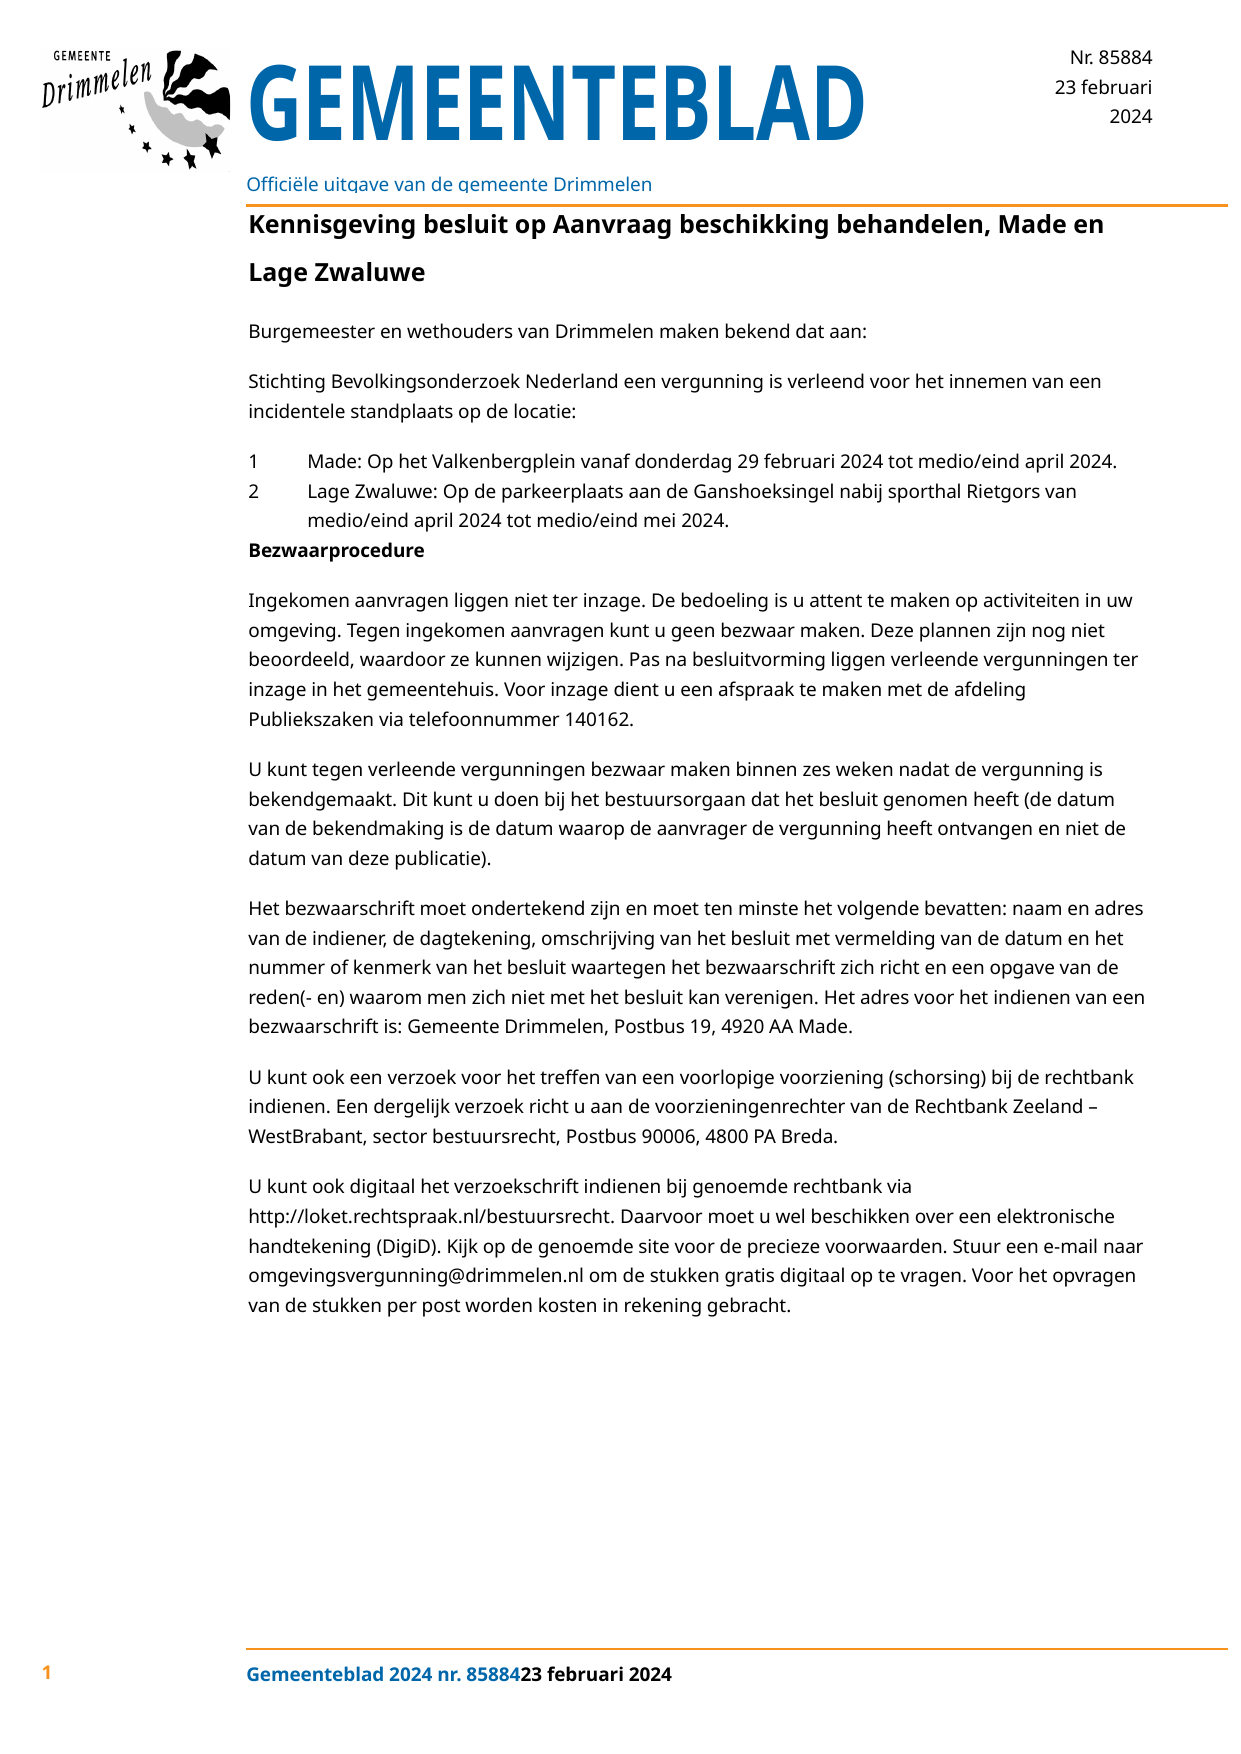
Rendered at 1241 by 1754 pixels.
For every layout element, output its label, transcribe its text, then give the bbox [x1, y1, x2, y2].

text Kennisgeving besluit op Aanvraag beschikking behandelen, Made en Lage Zwaluwe [248, 207, 1152, 288]
picture [41, 47, 231, 172]
text Het bezwaarschrift moet ondertekend zijn en moet ten minste het volgende bevatten: naam en adres van de indiener, de dagtekening, omschrijving van het besluit met vermelding van de datum en het nummer of kenmerk van het besluit waartegen het bezwaarschrift zich richt en een opgave van de reden(- en) waarom men zich niet met het besluit kan verenigen. Het adres voor het indienen van een bezwaarschrift is: Gemeente Drimmelen, Postbus 19, 4920 AA Made. [248, 895, 1152, 1039]
list Made: Op het Valkenbergplein vanaf donderdag 29 februari 2024 tot medio/eind april 2024. [248, 448, 1152, 474]
text Ingekomen aanvragen liggen niet ter inzage. De bedoeling is u attent te maken op activiteiten in uw omgeving. Tegen ingekomen aanvragen kunt u geen bezwaar maken. Deze plannen zijn nog niet beoordeeld, waardoor ze kunnen wijzigen. Pas na besluitvorming liggen verleende vergunningen ter inzage in het gemeentehuis. Voor inzage dient u een afspraak te maken met de afdeling Publiekszaken via telefoonnummer 140162. [248, 587, 1152, 732]
text U kunt tegen verleende vergunningen bezwaar maken binnen zes weken nadat de vergunning is bekendgemaakt. Dit kunt u doen bij het bestuursorgaan dat het besluit genomen heeft (de datum van de bekendmaking is de datum waarop de aanvrager de vergunning heeft ontvangen en niet de datum van deze publicatie). [248, 756, 1152, 871]
text U kunt ook een verzoek voor het treffen van een voorlopige voorziening (schorsing) bij de rechtbank indienen. Een dergelijk verzoek richt u aan de voorzieningenrechter van de Rechtbank Zeeland – WestBrabant, sector bestuursrecht, Postbus 90006, 4800 PA Breda. [248, 1064, 1152, 1149]
list Lage Zwaluwe: Op de parkeerplaats aan de Ganshoeksingel nabij sporthal Rietgors van medio/eind april 2024 tot medio/eind mei 2024. [248, 478, 1152, 533]
text Stichting Bevolkingsonderzoek Nederland een vergunning is verleend voor het innemen van een incidentele standplaats op de locatie: [248, 368, 1152, 424]
text Burgemeester en wethouders van Drimmelen maken bekend dat aan: [248, 318, 1152, 344]
text Bezwaarprocedure [248, 537, 1152, 563]
text U kunt ook digitaal het verzoekschrift indienen bij genoemde rechtbank via http://loket.rechtspraak.nl/bestuursrecht. Daarvoor moet u wel beschikken over een elektronische handtekening (DigiD). Kijk op de genoemde site voor de precieze voorwaarden. Stuur een e-mail naar omgevingsvergunning@drimmelen.nl om de stukken gratis digitaal op te vragen. Voor het opvragen van de stukken per post worden kosten in rekening gebracht. [248, 1174, 1152, 1318]
